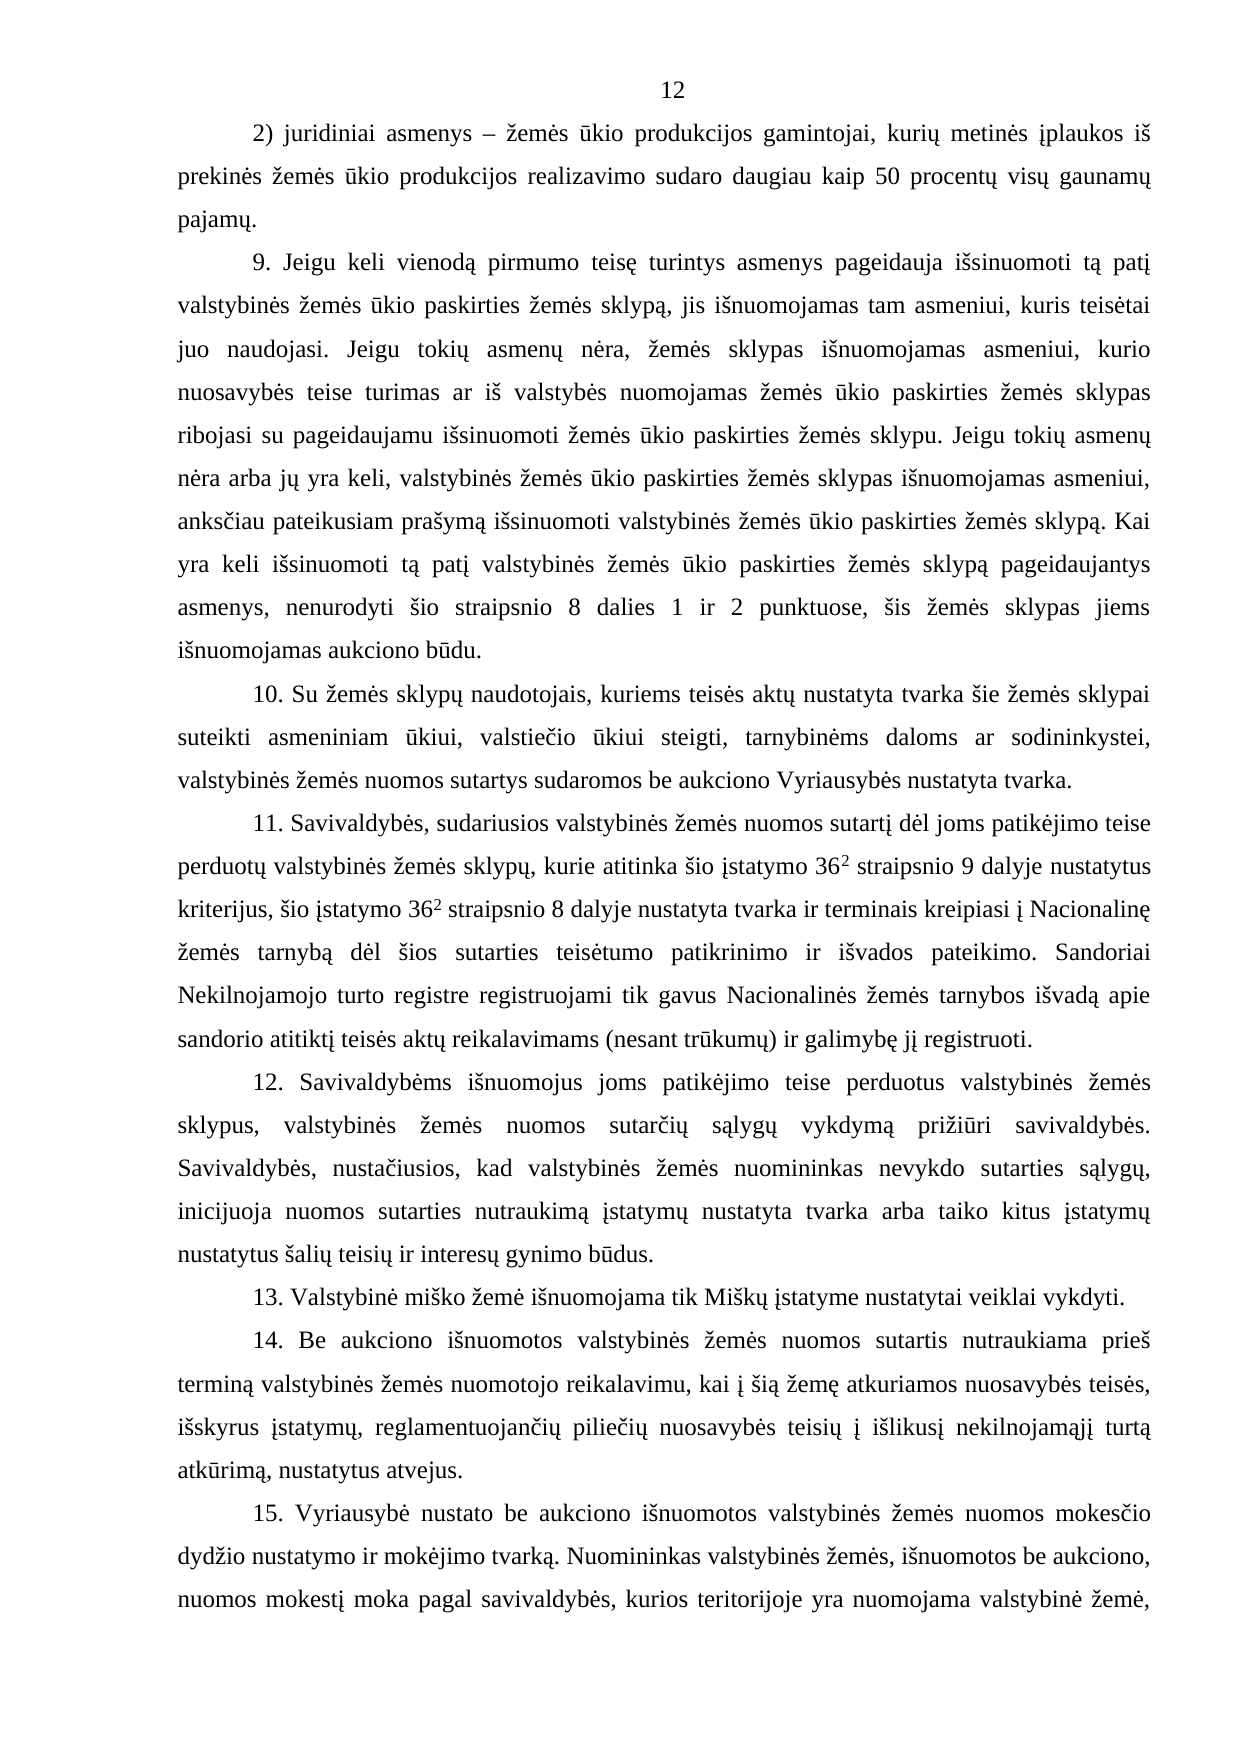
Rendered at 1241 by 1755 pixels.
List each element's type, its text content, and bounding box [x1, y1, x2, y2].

text 9. Jeigu keli vienodą pirmumo teisę turintys asmenys pageidauja išsinuomoti tą patį valstybinės žemės ūkio paskirties žemės sklypą, jis išnuomojamas tam asmeniui, kuris teisėtai juo naudojasi. Jeigu tokių asmenų nėra, žemės sklypas išnuomojamas asmeniui, kurio nuosavybės teise turimas ar iš valstybės nuomojamas žemės ūkio paskirties žemės sklypas ribojasi su pageidaujamu išsinuomoti žemės ūkio paskirties žemės sklypu. Jeigu tokių asmenų nėra arba jų yra keli, valstybinės žemės ūkio paskirties žemės sklypas išnuomojamas asmeniui, anksčiau pateikusiam prašymą išsinuomoti valstybinės žemės ūkio paskirties žemės sklypą. Kai yra keli išsinuomoti tą patį valstybinės žemės ūkio paskirties žemės sklypą pageidaujantys asmenys, nenurodyti šio straipsnio 8 dalies 1 ir 2 punktuose, šis žemės sklypas jiems išnuomojamas aukciono būdu. [177, 247, 1152, 664]
text 2) juridiniai asmenys – žemės ūkio produkcijos gamintojai, kurių metinės įplaukos iš prekinės žemės ūkio produkcijos realizavimo sudaro daugiau kaip 50 procentų visų gaunamų pajamų. [177, 118, 1152, 233]
text 14. Be aukciono išnuomotos valstybinės žemės nuomos sutartis nutraukiama prieš terminą valstybinės žemės nuomotojo reikalavimu, kai į šią žemę atkuriamos nuosavybės teisės, išskyrus įstatymų, reglamentuojančių piliečių nuosavybės teisių į išlikusį nekilnojamąjį turtą atkūrimą, nustatytus atvejus. [177, 1326, 1152, 1484]
text 11. Savivaldybės, sudariusios valstybinės žemės nuomos sutartį dėl joms patikėjimo teise perduotų valstybinės žemės sklypų, kurie atitinka šio įstatymo 362 straipsnio 9 dalyje nustatytus kriterijus, šio įstatymo 362 straipsnio 8 dalyje nustatyta tvarka ir terminais kreipiasi į Nacionalinę žemės tarnybą dėl šios sutarties teisėtumo patikrinimo ir išvados pateikimo. Sandoriai Nekilnojamojo turto registre registruojami tik gavus Nacionalinės žemės tarnybos išvadą apie sandorio atitiktį teisės aktų reikalavimams (nesant trūkumų) ir galimybę jį registruoti. [177, 808, 1152, 1052]
text 12. Savivaldybėms išnuomojus joms patikėjimo teise perduotus valstybinės žemės sklypus, valstybinės žemės nuomos sutarčių sąlygų vykdymą prižiūri savivaldybės. Savivaldybės, nustačiusios, kad valstybinės žemės nuomininkas nevykdo sutarties sąlygų, inicijuoja nuomos sutarties nutraukimą įstatymų nustatyta tvarka arba taiko kitus įstatymų nustatytus šalių teisių ir interesų gynimo būdus. [177, 1067, 1152, 1268]
text 15. Vyriausybė nustato be aukciono išnuomotos valstybinės žemės nuomos mokesčio dydžio nustatymo ir mokėjimo tvarką. Nuomininkas valstybinės žemės, išnuomotos be aukciono, nuomos mokestį moka pagal savivaldybės, kurios teritorijoje yra nuomojama valstybinė žemė, [177, 1498, 1152, 1613]
text 13. Valstybinė miško žemė išnuomojama tik Miškų įstatyme nustatytai veiklai vykdyti. [177, 1282, 1152, 1311]
text 10. Su žemės sklypų naudotojais, kuriems teisės aktų nustatyta tvarka šie žemės sklypai suteikti asmeniniam ūkiui, valstiečio ūkiui steigti, tarnybinėms daloms ar sodininkystei, valstybinės žemės nuomos sutartys sudaromos be aukciono Vyriausybės nustatyta tvarka. [177, 679, 1152, 794]
